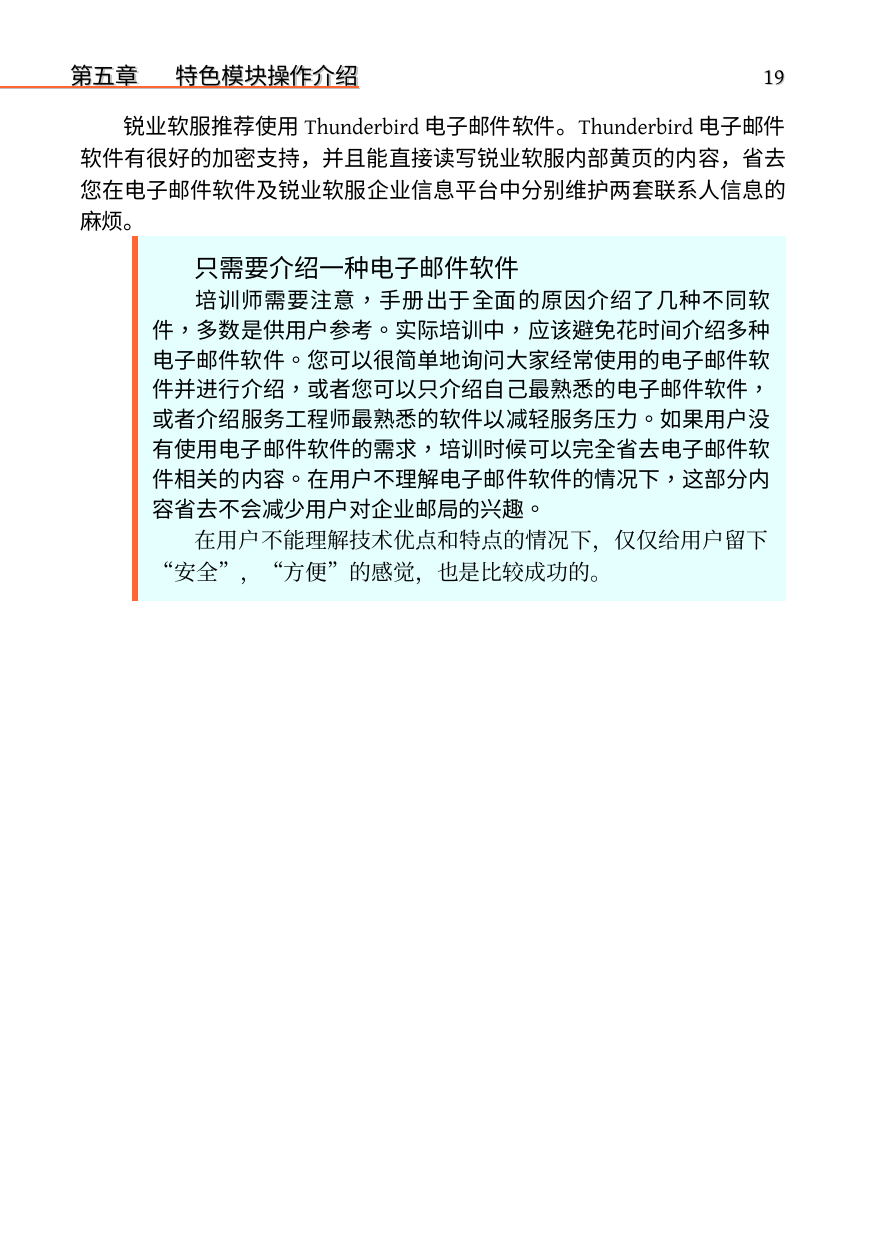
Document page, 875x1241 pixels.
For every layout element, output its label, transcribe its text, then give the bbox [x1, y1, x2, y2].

text 在用户不能理解技术优点和特点的情况下，仅仅给用户留下“安全”，“方便”的感觉，也是比较成功的。 [138, 523, 786, 601]
text 培训师需要注意，手册出于全面的原因介绍了几种不同软件，多数是供用户参考。实际培训中，应该避免花时间介绍多种电子邮件软件。您可以很简单地询问大家经常使用的电子邮件软件并进行介绍，或者您可以只介绍自己最熟悉的电子邮件软件，或者介绍服务工程师最熟悉的软件以减轻服务压力。如果用户没有使用电子邮件软件的需求，培训时候可以完全省去电子邮件软件相关的内容。在用户不理解电子邮件软件的情况下，这部分内容省去不会减少用户对企业邮局的兴趣。 [138, 285, 786, 523]
text 锐业软服推荐使用Thunderbird电子邮件软件。Thunderbird电子邮件软件有很好的加密支持，并且能直接读写锐业软服内部黄页的内容，省去您在电子邮件软件及锐业软服企业信息平台中分别维护两套联系人信息的麻烦。 [80, 109, 786, 236]
title 只需要介绍一种电子邮件软件 [138, 236, 786, 285]
